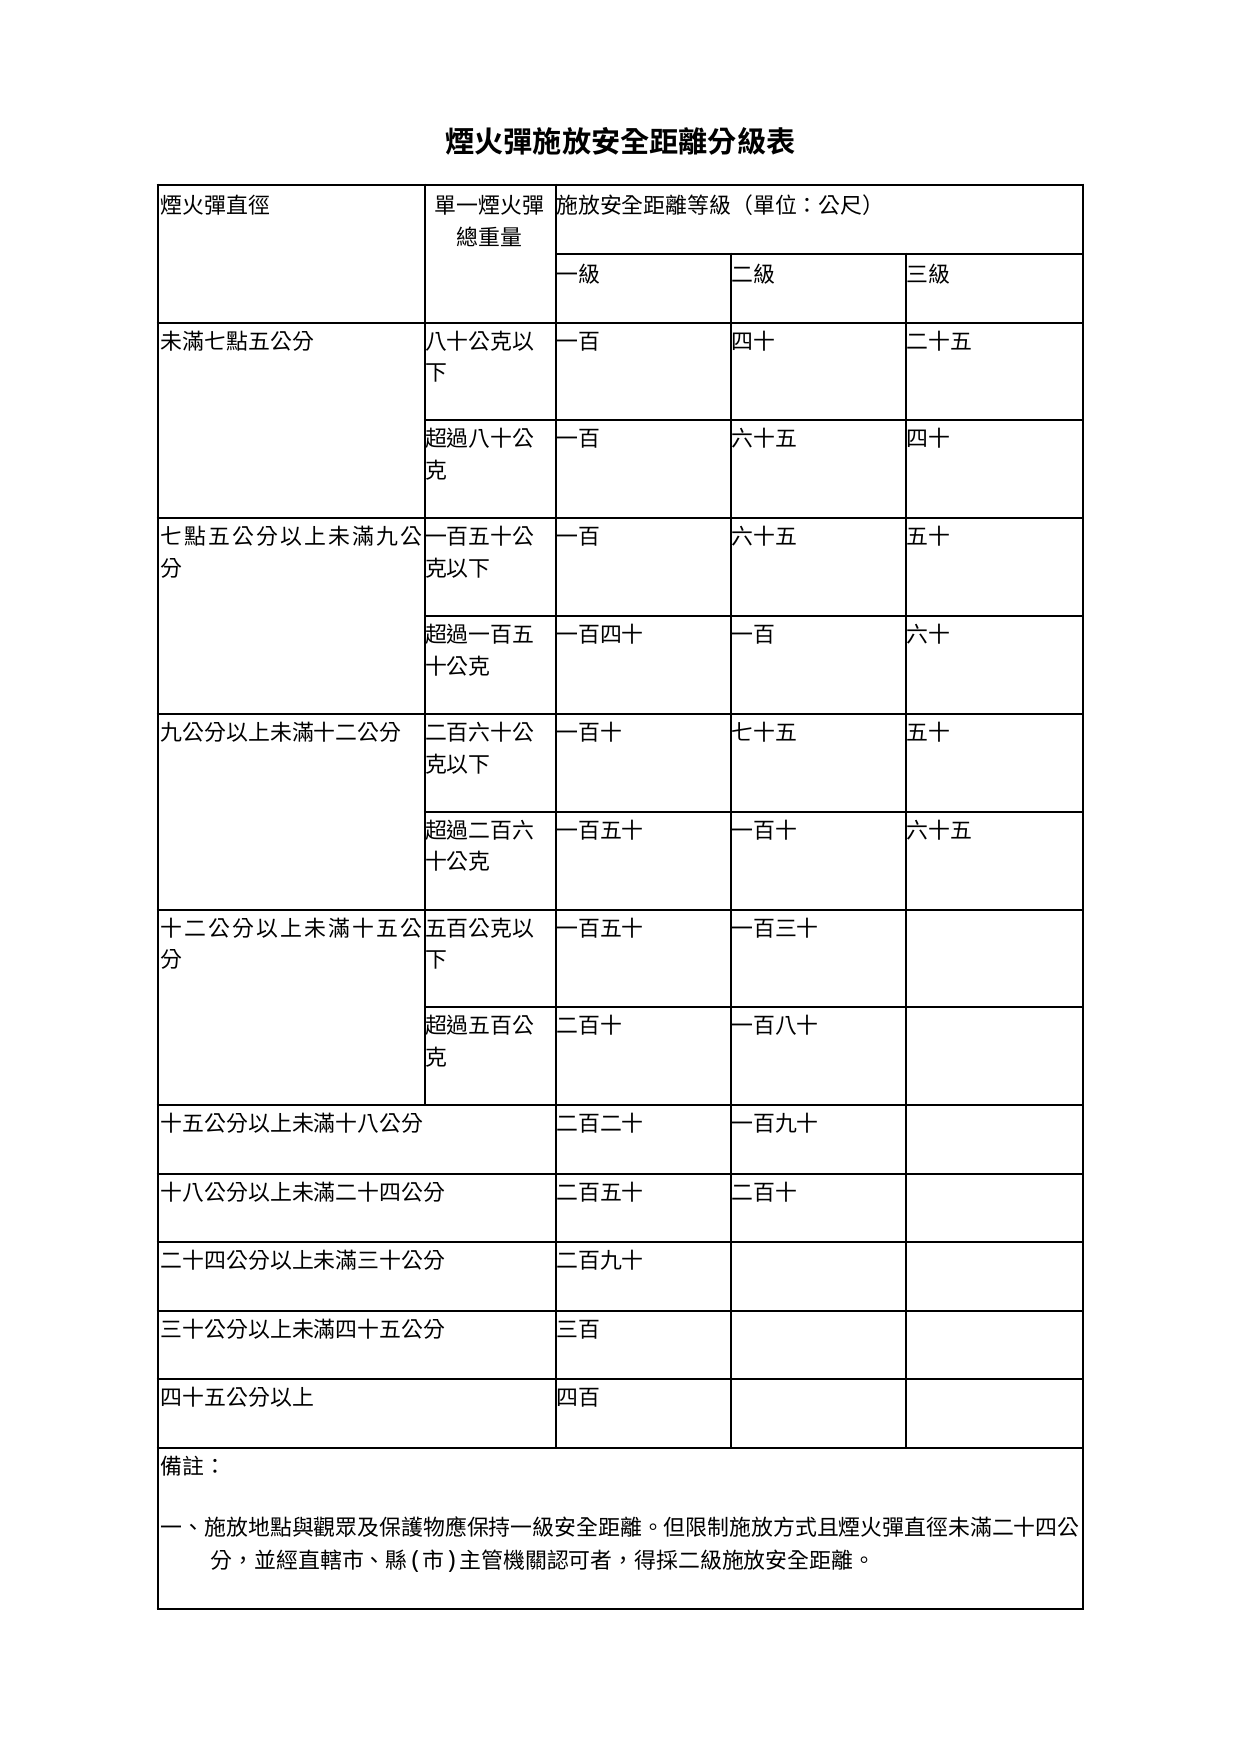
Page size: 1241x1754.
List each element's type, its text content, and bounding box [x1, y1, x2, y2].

table_cell 五十 [907, 519, 1082, 615]
table_cell 三百 [557, 1312, 730, 1378]
table_cell 一百九十 [732, 1106, 905, 1173]
table_cell 四十 [907, 421, 1082, 517]
table_cell 二百六十公克以下 [426, 715, 555, 811]
table_cell 二十五 [907, 324, 1082, 419]
table_cell [907, 1008, 1082, 1104]
table_cell 四百 [557, 1380, 730, 1447]
table_cell 一百 [557, 421, 730, 517]
table_cell [907, 1243, 1082, 1310]
table_cell 一級 [557, 255, 730, 322]
table_cell 一百十 [557, 715, 730, 811]
table_cell 九公分以上未滿十二公分 [159, 715, 424, 908]
table_cell 十二公分以上未滿十五公分 [159, 911, 424, 1104]
table_cell 二百二十 [557, 1106, 730, 1173]
table_cell 六十 [907, 617, 1082, 713]
table_header 單一煙火彈總重量 [426, 186, 555, 322]
table_cell 四十 [732, 324, 905, 419]
table_cell 一百五十公克以下 [426, 519, 555, 615]
table_cell 超過一百五十公克 [426, 617, 555, 713]
table_cell [732, 1243, 905, 1310]
table_cell 超過八十公克 [426, 421, 555, 517]
table_cell 三十公分以上未滿四十五公分 [159, 1312, 555, 1378]
table_cell 一百十 [732, 813, 905, 908]
table_cell 八十公克以下 [426, 324, 555, 419]
table_cell 四十五公分以上 [159, 1380, 555, 1447]
table_cell 二百十 [732, 1175, 905, 1241]
table_cell 五百公克以下 [426, 911, 555, 1006]
table_cell 一百五十 [557, 813, 730, 908]
table_cell 六十五 [907, 813, 1082, 908]
table_cell [907, 1175, 1082, 1241]
table_cell [907, 1380, 1082, 1447]
table_cell 超過五百公克 [426, 1008, 555, 1104]
text 煙火彈施放安全距離分級表 [118, 118, 1122, 160]
table_cell 一百五十 [557, 911, 730, 1006]
table_header 施放安全距離等級（單位：公尺） [557, 186, 1082, 252]
table_cell 超過二百六十公克 [426, 813, 555, 908]
table_cell [907, 1106, 1082, 1173]
table_cell 六十五 [732, 519, 905, 615]
table_cell 一百 [557, 519, 730, 615]
table_cell 二級 [732, 255, 905, 322]
table_header 煙火彈直徑 [159, 186, 424, 322]
table_cell 十五公分以上未滿十八公分 [159, 1106, 555, 1173]
table_cell 備註： 一、施放地點與觀眾及保護物應保持一級安全距離。但限制施放方式且煙火彈直徑未滿二十四公分，並經直轄市、縣(市)主管機關認可者，得採二級施放安全距離。 [159, 1449, 1082, 1608]
table_cell [732, 1312, 905, 1378]
table_cell 六十五 [732, 421, 905, 517]
table_cell 一百三十 [732, 911, 905, 1006]
table_cell 未滿七點五公分 [159, 324, 424, 517]
table_cell 一百四十 [557, 617, 730, 713]
table_cell 五十 [907, 715, 1082, 811]
table_cell 一百八十 [732, 1008, 905, 1104]
table_cell 二百五十 [557, 1175, 730, 1241]
table_cell 二百九十 [557, 1243, 730, 1310]
table_cell 一百 [732, 617, 905, 713]
table_cell 二十四公分以上未滿三十公分 [159, 1243, 555, 1310]
table_cell 十八公分以上未滿二十四公分 [159, 1175, 555, 1241]
table_cell [907, 911, 1082, 1006]
table_cell 一百 [557, 324, 730, 419]
table_cell [907, 1312, 1082, 1378]
table_cell 七點五公分以上未滿九公分 [159, 519, 424, 713]
table_cell 七十五 [732, 715, 905, 811]
table_cell [732, 1380, 905, 1447]
table_cell 三級 [907, 255, 1082, 322]
table_cell 二百十 [557, 1008, 730, 1104]
